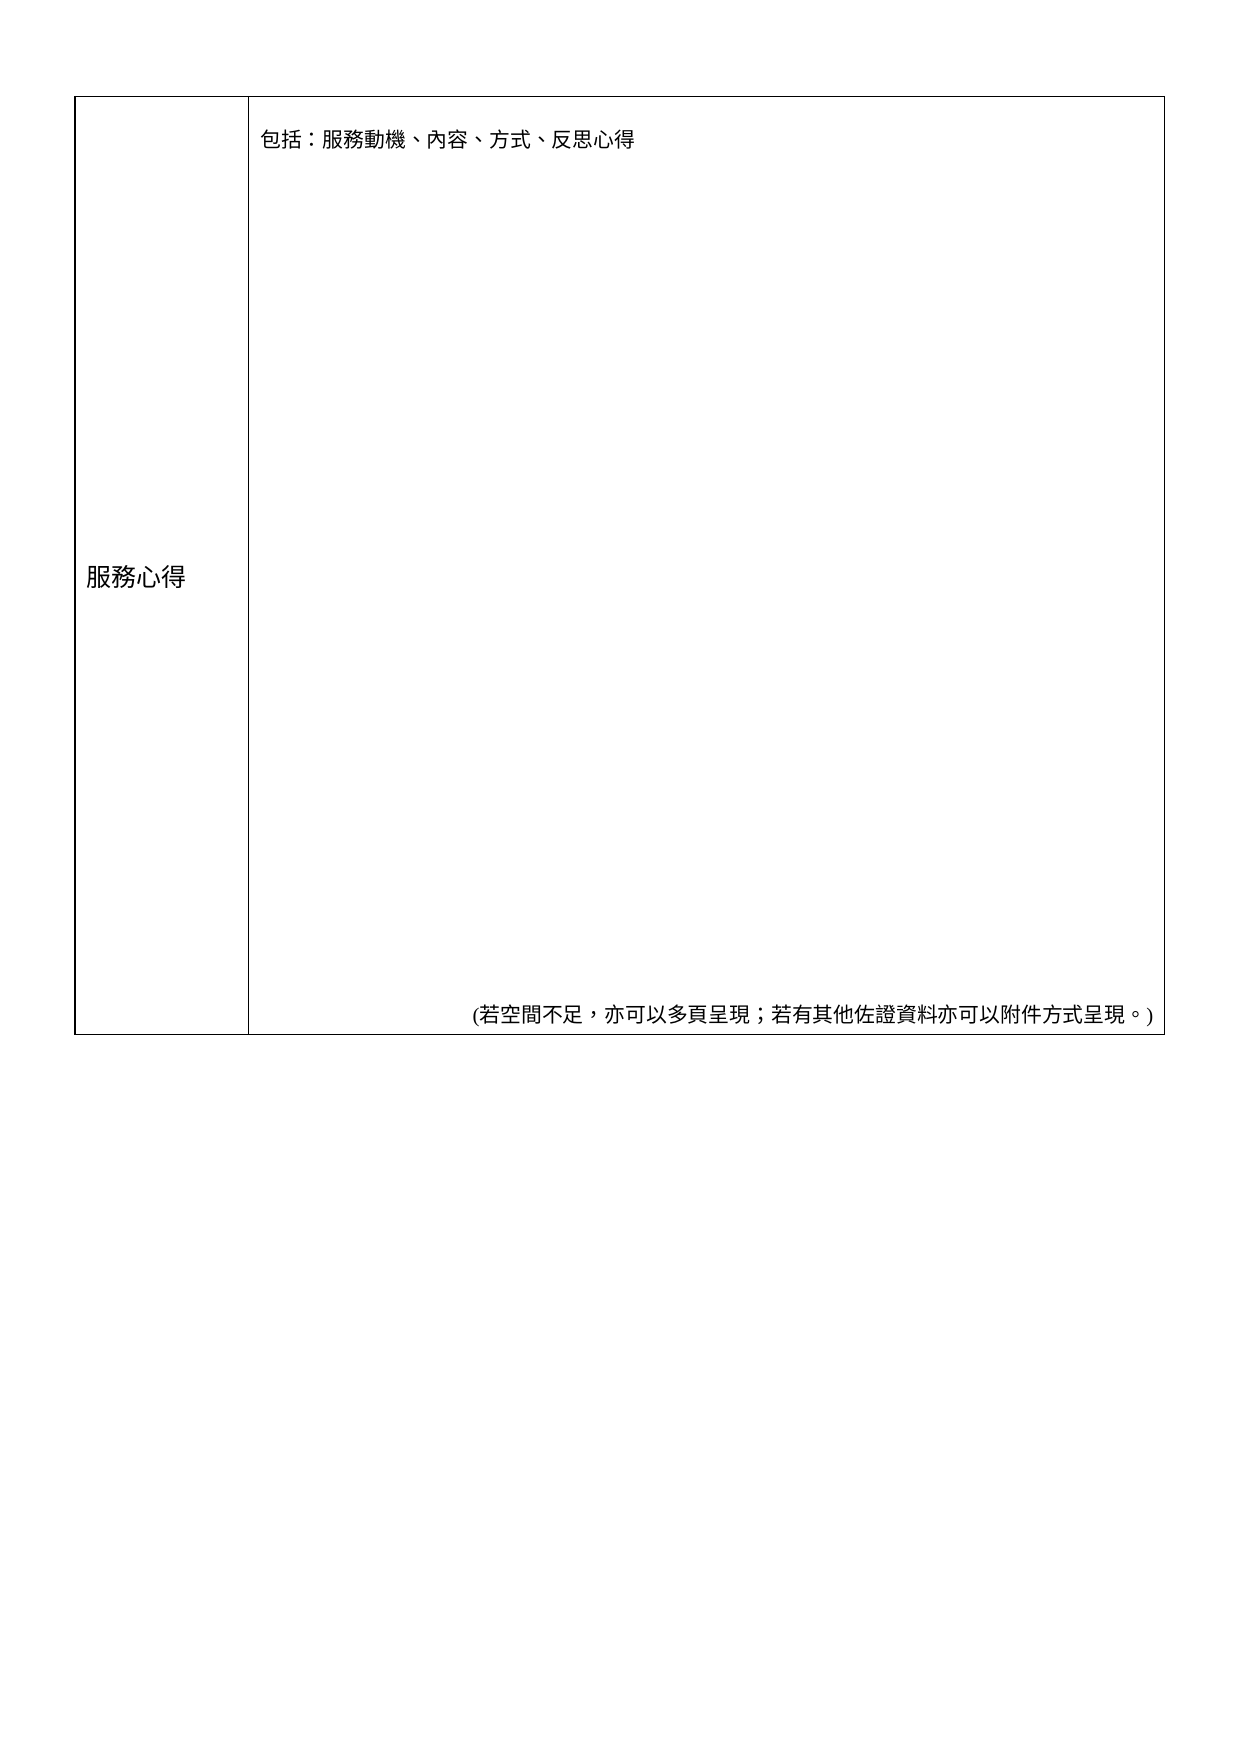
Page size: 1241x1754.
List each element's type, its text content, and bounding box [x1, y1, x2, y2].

table_cell 服務心得 [76, 97, 248, 1034]
table_cell 包括：服務動機、內容、方式、反思心得 (若空間不足，亦可以多頁呈現；若有其他佐證資料亦可以附件方式呈現。) [249, 97, 1164, 1034]
